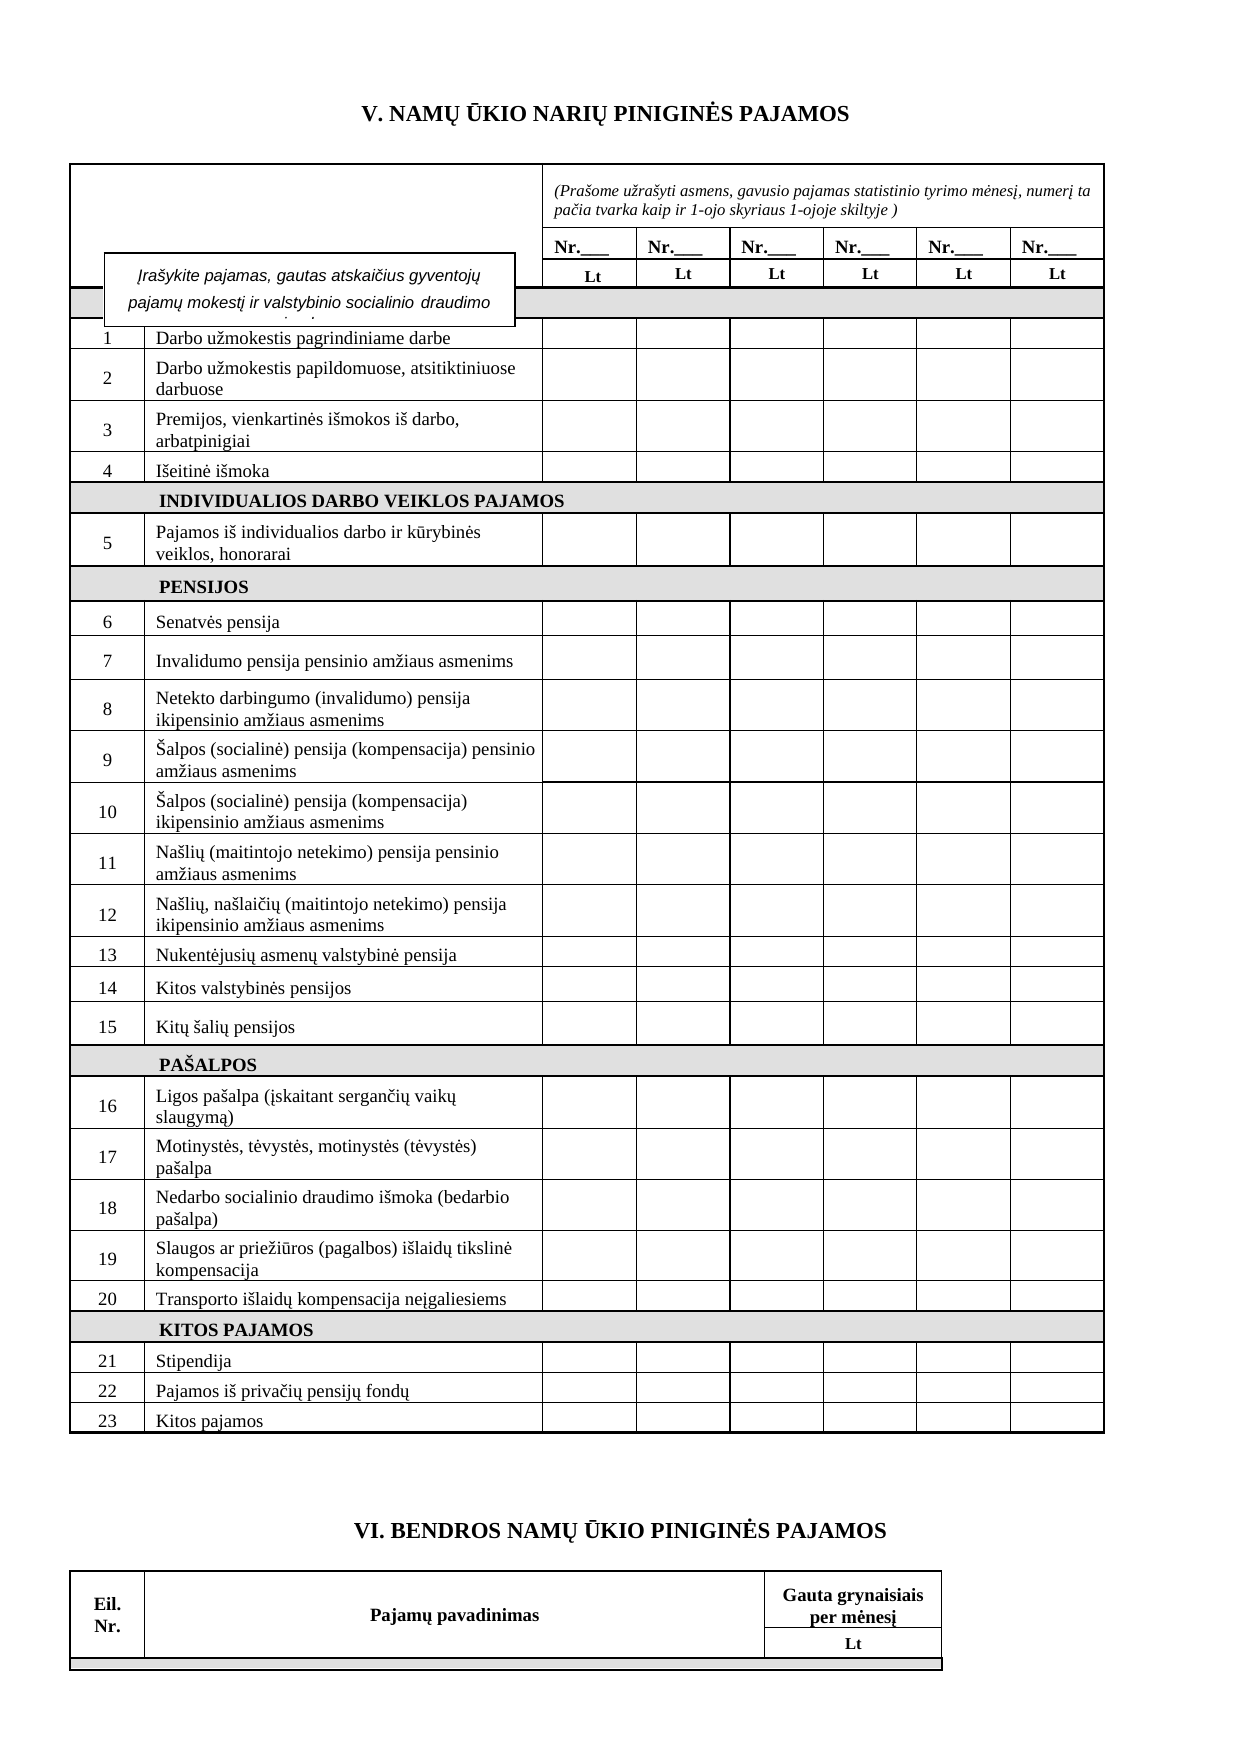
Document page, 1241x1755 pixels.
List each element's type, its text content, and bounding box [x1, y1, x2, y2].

table_cell [917, 1231, 1010, 1280]
table_cell [637, 937, 729, 966]
table_cell [824, 783, 916, 833]
table_cell Lt [824, 260, 916, 286]
table_cell Lt [731, 260, 823, 286]
table_cell Invalidumo pensija pensinio amžiaus asmenims [145, 636, 542, 678]
table_cell [917, 680, 1010, 730]
table_cell [731, 452, 823, 481]
table_cell [824, 1180, 916, 1229]
table_cell [917, 885, 1010, 936]
table_cell [543, 349, 636, 400]
table_cell [543, 1002, 636, 1044]
table_cell [1011, 1231, 1103, 1280]
table_cell [1011, 680, 1103, 730]
text V. Namų ūkio narių piniginės pajamos [53, 100, 1158, 127]
table_cell [731, 514, 823, 564]
table_cell Lt [765, 1628, 941, 1657]
table_cell Kitų šalių pensijos [145, 1002, 542, 1044]
table_cell Našlių (maitintojo netekimo) pensija pensinio amžiaus asmenims [145, 834, 542, 884]
table_cell [731, 319, 823, 348]
table_cell [637, 1403, 729, 1431]
table_cell 14 [71, 967, 144, 1001]
table_cell [1011, 731, 1103, 781]
table_cell 3 [71, 401, 144, 451]
table_cell 13 [71, 937, 144, 966]
table_cell [731, 1231, 823, 1280]
table_cell [1011, 1343, 1103, 1372]
table_cell [824, 1129, 916, 1178]
table_cell [731, 1373, 823, 1402]
table_cell [1011, 1077, 1103, 1128]
table_cell [71, 1659, 941, 1668]
table_cell Nr.___ [731, 228, 823, 258]
table_cell 6 [71, 602, 144, 635]
table_cell [824, 452, 916, 481]
table_cell Nr.___ [824, 228, 916, 258]
table_cell Kitos pajamos [145, 1403, 542, 1431]
text VI. Bendros namų ūkio piniginės pajamos [83, 1517, 1158, 1544]
table_cell [637, 602, 729, 635]
table_cell [731, 636, 823, 678]
table_cell Slaugos ar priežiūros (pagalbos) išlaidų tikslinė kompensacija [145, 1231, 542, 1280]
table_cell [731, 1077, 823, 1128]
table_cell Stipendija [145, 1343, 542, 1372]
table_cell [824, 1002, 916, 1044]
table_cell 11 [71, 834, 144, 884]
table_cell [731, 783, 823, 833]
table_cell Transporto išlaidų kompensacija neįgaliesiems [145, 1281, 542, 1310]
table_cell 23 [71, 1403, 144, 1431]
table_cell Šalpos (socialinė) pensija (kompensacija) pensinio amžiaus asmenims [145, 731, 542, 781]
table_cell 16 [71, 1077, 144, 1128]
table_cell [543, 636, 636, 678]
table_cell Darbo užmokestis pagrindiniame darbe [145, 319, 542, 348]
table_cell 10 [71, 783, 144, 833]
table_cell Nr.___ [1011, 228, 1103, 258]
table_cell 7 [71, 636, 144, 678]
table_cell [731, 349, 823, 400]
table_cell [637, 1281, 729, 1310]
table_cell [824, 514, 916, 564]
table_cell [824, 1403, 916, 1431]
table_cell 2 [71, 349, 144, 400]
table_header Pajamų pavadinimas [145, 1572, 764, 1657]
table_cell 18 [71, 1180, 144, 1229]
table_cell [1011, 937, 1103, 966]
table_cell [543, 885, 636, 936]
table_cell Premijos, vienkartinės išmokos iš darbo, arbatpinigiai [145, 401, 542, 451]
table_header [71, 165, 542, 286]
table_cell SAMDOMOJO DARBO PAJAMOS [516, 289, 1103, 317]
table_cell [543, 602, 636, 635]
table_cell [824, 602, 916, 635]
table_cell [917, 967, 1010, 1001]
table_cell [917, 731, 1010, 781]
table_cell [1011, 885, 1103, 936]
table_cell [1011, 834, 1103, 884]
table_cell [824, 636, 916, 678]
table_cell [543, 1403, 636, 1431]
table_cell [824, 1343, 916, 1372]
table_cell [543, 514, 636, 564]
table_cell [543, 1373, 636, 1402]
table_cell 19 [71, 1231, 144, 1280]
table_cell [543, 967, 636, 1001]
table_cell [1011, 349, 1103, 400]
table_cell [917, 1077, 1010, 1128]
table_cell 22 [71, 1373, 144, 1402]
table_cell [637, 1180, 729, 1229]
table_cell 8 [71, 680, 144, 730]
table_cell PENSIJOS [71, 567, 1103, 600]
table_cell [637, 1129, 729, 1178]
table_cell Nedarbo socialinio draudimo išmoka (bedarbio pašalpa) [145, 1180, 542, 1229]
table_cell Netekto darbingumo (invalidumo) pensija ikipensinio amžiaus asmenims [145, 680, 542, 730]
table_cell [1011, 1002, 1103, 1044]
table_cell PAŠALPOS [71, 1046, 1103, 1075]
table_cell [824, 349, 916, 400]
table_cell Išeitinė išmoka [145, 452, 542, 481]
table_cell KITOS PAJAMOS [71, 1312, 1103, 1341]
table_cell [637, 1343, 729, 1372]
table_cell [543, 783, 636, 833]
table_cell [917, 1403, 1010, 1431]
table_cell [637, 514, 729, 564]
table_cell [637, 783, 729, 833]
table_cell [731, 967, 823, 1001]
table_cell [824, 885, 916, 936]
table_cell [824, 834, 916, 884]
table_cell Lt [637, 260, 729, 286]
table_cell [543, 937, 636, 966]
table_cell [1011, 602, 1103, 635]
table_cell [731, 731, 823, 781]
table_cell INDIVIDUALIOS DARBO VEIKLOS PAJAMOS [71, 483, 1103, 512]
table_cell [917, 1129, 1010, 1178]
table_cell [917, 1281, 1010, 1310]
table_cell [917, 452, 1010, 481]
table_cell [1011, 783, 1103, 833]
table_cell [731, 1180, 823, 1229]
table_cell [637, 349, 729, 400]
table_cell [824, 937, 916, 966]
table_cell Šalpos (socialinė) pensija (kompensacija) ikipensinio amžiaus asmenims [145, 783, 542, 833]
table_cell [1011, 636, 1103, 678]
table_cell [731, 1281, 823, 1310]
table_cell [824, 967, 916, 1001]
table_cell [543, 452, 636, 481]
table_cell [731, 1129, 823, 1178]
table_cell Ligos pašalpa (įskaitant sergančių vaikų slaugymą) [145, 1077, 542, 1128]
table_cell [824, 319, 916, 348]
table_cell Pajamos iš individualios darbo ir kūrybinės veiklos, honorarai [145, 514, 542, 564]
table_cell [637, 1231, 729, 1280]
table_cell [1011, 1373, 1103, 1402]
table_cell [543, 1343, 636, 1372]
table_cell [731, 1002, 823, 1044]
table_cell [1011, 967, 1103, 1001]
table_cell [637, 1373, 729, 1402]
table_cell Kitos valstybinės pensijos [145, 967, 542, 1001]
table_cell [917, 401, 1010, 451]
table_cell [731, 834, 823, 884]
table_cell [543, 319, 636, 348]
table_cell [917, 514, 1010, 564]
table_cell [824, 1373, 916, 1402]
table_cell [543, 680, 636, 730]
table_cell [1011, 1129, 1103, 1178]
table_cell [543, 1231, 636, 1280]
table_cell [543, 401, 636, 451]
table_cell Lt [917, 260, 1010, 286]
table_cell Nr.___ [543, 228, 636, 258]
table_cell [824, 1281, 916, 1310]
table_cell [543, 1180, 636, 1229]
table_cell [917, 1002, 1010, 1044]
table_cell [917, 1373, 1010, 1402]
table_cell 5 [71, 514, 144, 564]
table_cell 21 [71, 1343, 144, 1372]
table_cell Lt [1011, 260, 1103, 286]
table_cell [543, 731, 636, 781]
table_cell [917, 783, 1010, 833]
table_cell [637, 1077, 729, 1128]
table_cell [731, 885, 823, 936]
table_header Gauta grynaisiais per mėnesį [765, 1572, 941, 1627]
table_cell [731, 680, 823, 730]
table_cell [1011, 514, 1103, 564]
table_cell Našlių, našlaičių (maitintojo netekimo) pensija ikipensinio amžiaus asmenims [145, 885, 542, 936]
table_cell 12 [71, 885, 144, 936]
table_cell [637, 319, 729, 348]
table_cell SAMDOMOJO DARBO PAJAMOS [71, 289, 104, 317]
table_cell [637, 885, 729, 936]
table_cell [637, 731, 729, 781]
table_cell [543, 1281, 636, 1310]
table_cell [637, 680, 729, 730]
table_cell [1011, 1281, 1103, 1310]
table_cell [731, 401, 823, 451]
table_cell [1011, 1403, 1103, 1431]
table_cell [1011, 319, 1103, 348]
table_cell 4 [71, 452, 144, 481]
table_header Eil. Nr. [71, 1572, 144, 1657]
table_cell [917, 1343, 1010, 1372]
table_cell 1 [71, 319, 144, 348]
table_cell [637, 636, 729, 678]
table_cell Senatvės pensija [145, 602, 542, 635]
table_cell [543, 834, 636, 884]
table_cell [917, 834, 1010, 884]
table_cell [917, 1180, 1010, 1229]
table_cell [543, 1129, 636, 1178]
table_cell Nr.___ [917, 228, 1010, 258]
table_cell [824, 1231, 916, 1280]
table_header (Prašome užrašyti asmens, gavusio pajamas statistinio tyrimo mėnesį, numerį ta pačia tvarka kaip ir 1-ojo skyriaus 1-ojoje skiltyje ) [543, 165, 1103, 227]
table_cell [824, 1077, 916, 1128]
table_cell [731, 1343, 823, 1372]
table_cell [637, 401, 729, 451]
table_cell 9 [71, 731, 144, 781]
table_cell [917, 636, 1010, 678]
table_cell Darbo užmokestis papildomuose, atsitiktiniuose darbuose [145, 349, 542, 400]
table_cell [824, 731, 916, 781]
table_cell 20 [71, 1281, 144, 1310]
table_cell [637, 834, 729, 884]
table_cell 15 [71, 1002, 144, 1044]
table_cell Pajamos iš privačių pensijų fondų [145, 1373, 542, 1402]
table_cell [824, 401, 916, 451]
table_cell [917, 602, 1010, 635]
table_cell [824, 680, 916, 730]
table_cell [543, 1077, 636, 1128]
table_cell Nukentėjusių asmenų valstybinė pensija [145, 937, 542, 966]
table_cell [731, 1403, 823, 1431]
table_cell [1011, 401, 1103, 451]
table_cell [637, 1002, 729, 1044]
table_cell [1011, 452, 1103, 481]
table_cell Motinystės, tėvystės, motinystės (tėvystės) pašalpa [145, 1129, 542, 1178]
table_cell Nr.___ [637, 228, 729, 258]
table_cell [1011, 1180, 1103, 1229]
table_cell [917, 319, 1010, 348]
table_cell [637, 452, 729, 481]
table_header [105, 254, 514, 326]
table_cell 17 [71, 1129, 144, 1178]
table_cell [917, 349, 1010, 400]
table_cell [731, 937, 823, 966]
table_cell [917, 937, 1010, 966]
table_cell [731, 602, 823, 635]
table_cell [637, 967, 729, 1001]
table_cell Lt [543, 260, 636, 286]
